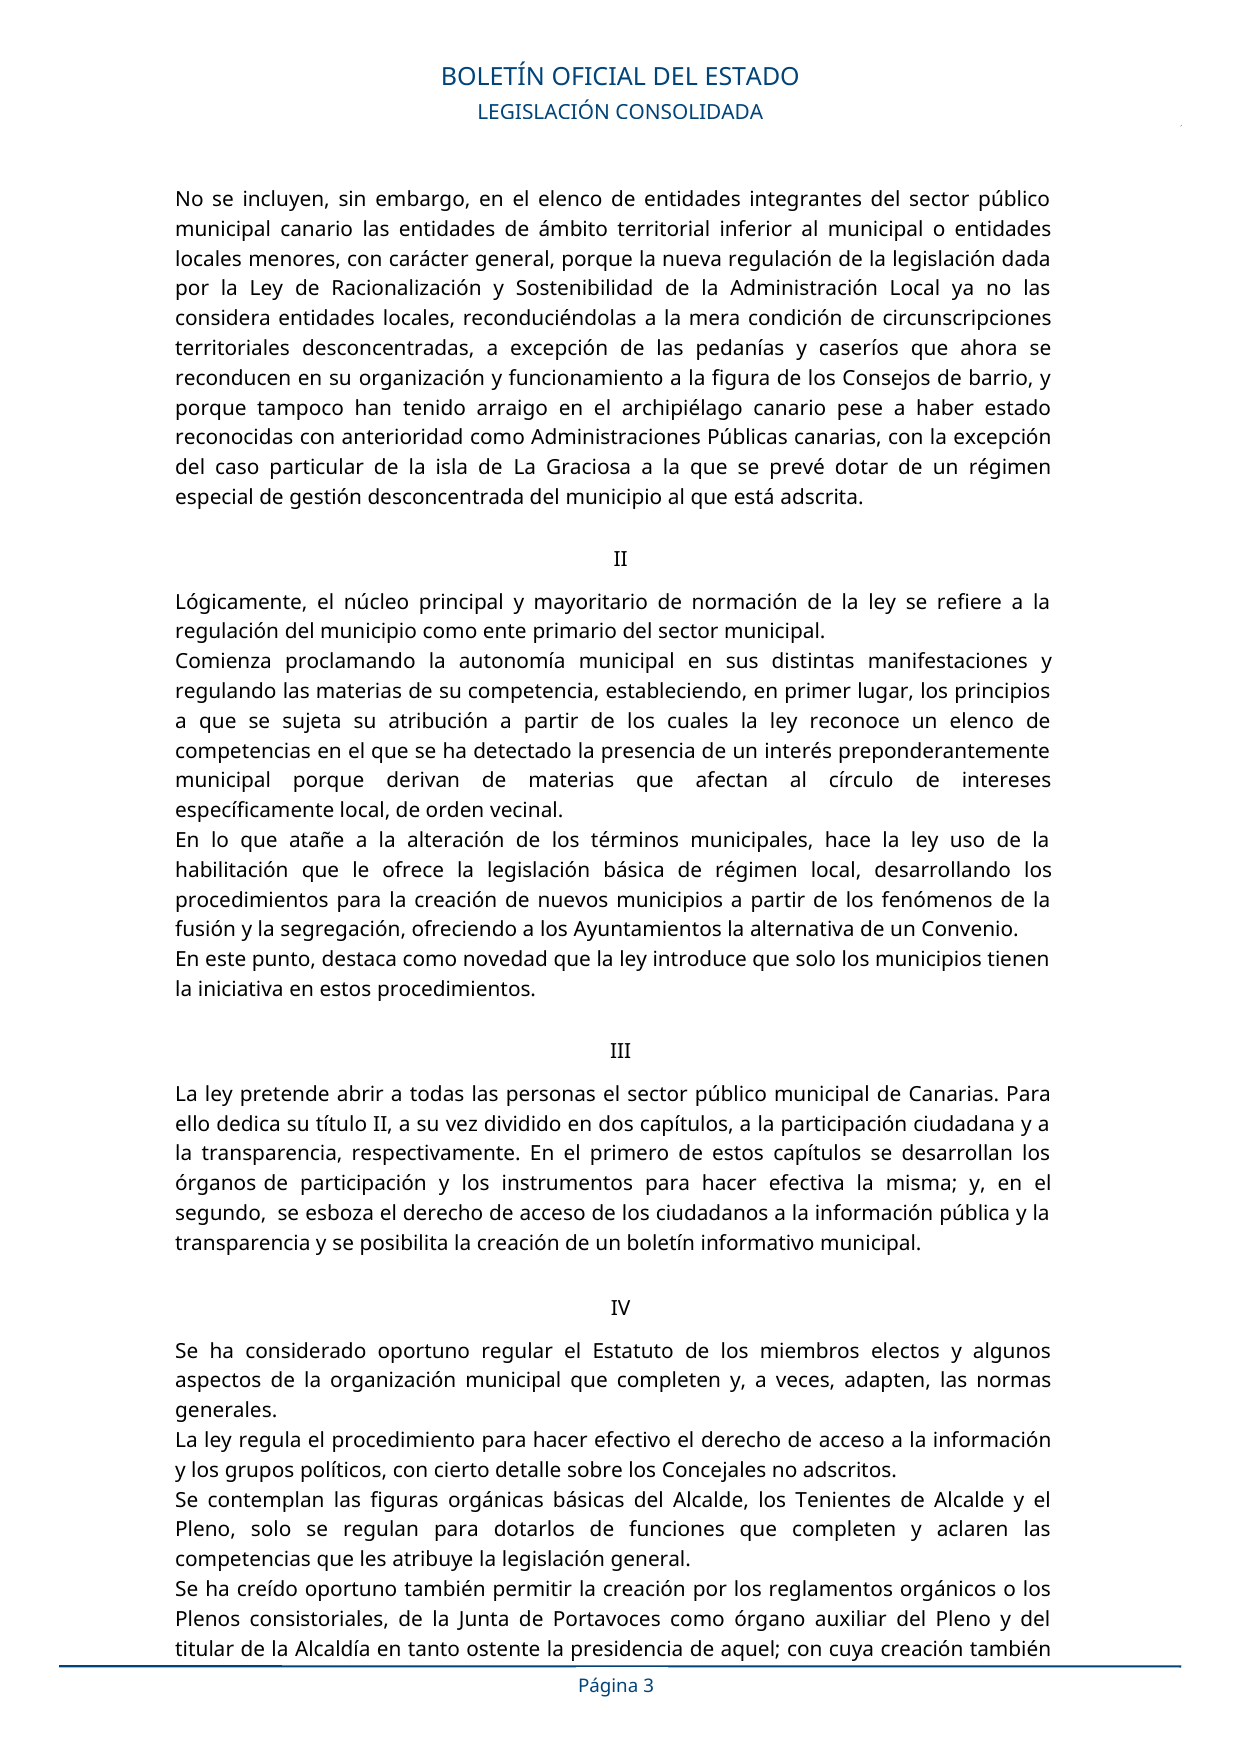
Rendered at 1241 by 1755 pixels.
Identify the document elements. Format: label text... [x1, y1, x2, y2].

text En este punto, destaca como novedad que la ley introduce que solo los municipios tienen la iniciativa en estos procedimientos. [175, 944, 1052, 1003]
text En lo que atañe a la alteración de los términos municipales, hace la ley uso de la habilitación que le ofrece la legislación básica de régimen local, desarrollando los procedimientos para la creación de nuevos municipios a partir de los fenómenos de la fusión y la segregación, ofreciendo a los Ayuntamientos la alternativa de un Convenio. [175, 825, 1052, 943]
text IV [189, 1293, 1052, 1322]
text II [189, 544, 1052, 573]
text Comienza proclamando la autonomía municipal en sus distintas manifestaciones y regulando las materias de su competencia, estableciendo, en primer lugar, los principios a que se sujeta su atribución a partir de los cuales la ley reconoce un elenco de competencias en el que se ha detectado la presencia de un interés preponderantemente municipal porque derivan de materias que afectan al círculo de intereses específicamente local, de orden vecinal. [175, 646, 1052, 824]
text III [189, 1037, 1052, 1065]
text La ley pretende abrir a todas las personas el sector público municipal de Canarias. Para ello dedica su título II, a su vez dividido en dos capítulos, a la participación ciudadana y a la transparencia, respectivamente. En el primero de estos capítulos se desarrollan los órganos de participación y los instrumentos para hacer efectiva la misma; y, en el segundo, se esboza el derecho de acceso de los ciudadanos a la información pública y la transparencia y se posibilita la creación de un boletín informativo municipal. [175, 1079, 1052, 1256]
text Se ha creído oportuno también permitir la creación por los reglamentos orgánicos o los Plenos consistoriales, de la Junta de Portavoces como órgano auxiliar del Pleno y del titular de la Alcaldía en tanto ostente la presidencia de aquel; con cuya creación también [175, 1574, 1052, 1662]
text No se incluyen, sin embargo, en el elenco de entidades integrantes del sector público municipal canario las entidades de ámbito territorial inferior al municipal o entidades locales menores, con carácter general, porque la nueva regulación de la legislación dada por la Ley de Racionalización y Sostenibilidad de la Administración Local ya no las considera entidades locales, reconduciéndolas a la mera condición de circunscripciones territoriales desconcentradas, a excepción de las pedanías y caseríos que ahora se reconducen en su organización y funcionamiento a la figura de los Consejos de barrio, y porque tampoco han tenido arraigo en el archipiélago canario pese a haber estado reconocidas con anterioridad como Administraciones Públicas canarias, con la excepción del caso particular de la isla de La Graciosa a la que se prevé dotar de un régimen especial de gestión desconcentrada del municipio al que está adscrita. [175, 184, 1052, 510]
text Lógicamente, el núcleo principal y mayoritario de normación de la ley se refiere a la regulación del municipio como ente primario del sector municipal. [175, 587, 1052, 645]
text Se ha considerado oportuno regular el Estatuto de los miembros electos y algunos aspectos de la organización municipal que completen y, a veces, adapten, las normas generales. [175, 1336, 1052, 1424]
text La ley regula el procedimiento para hacer efectivo el derecho de acceso a la información y los grupos políticos, con cierto detalle sobre los Concejales no adscritos. [175, 1425, 1051, 1483]
text Se contemplan las figuras orgánicas básicas del Alcalde, los Tenientes de Alcalde y el Pleno, solo se regulan para dotarlos de funciones que completen y aclaren las competencias que les atribuye la legislación general. [175, 1485, 1052, 1573]
